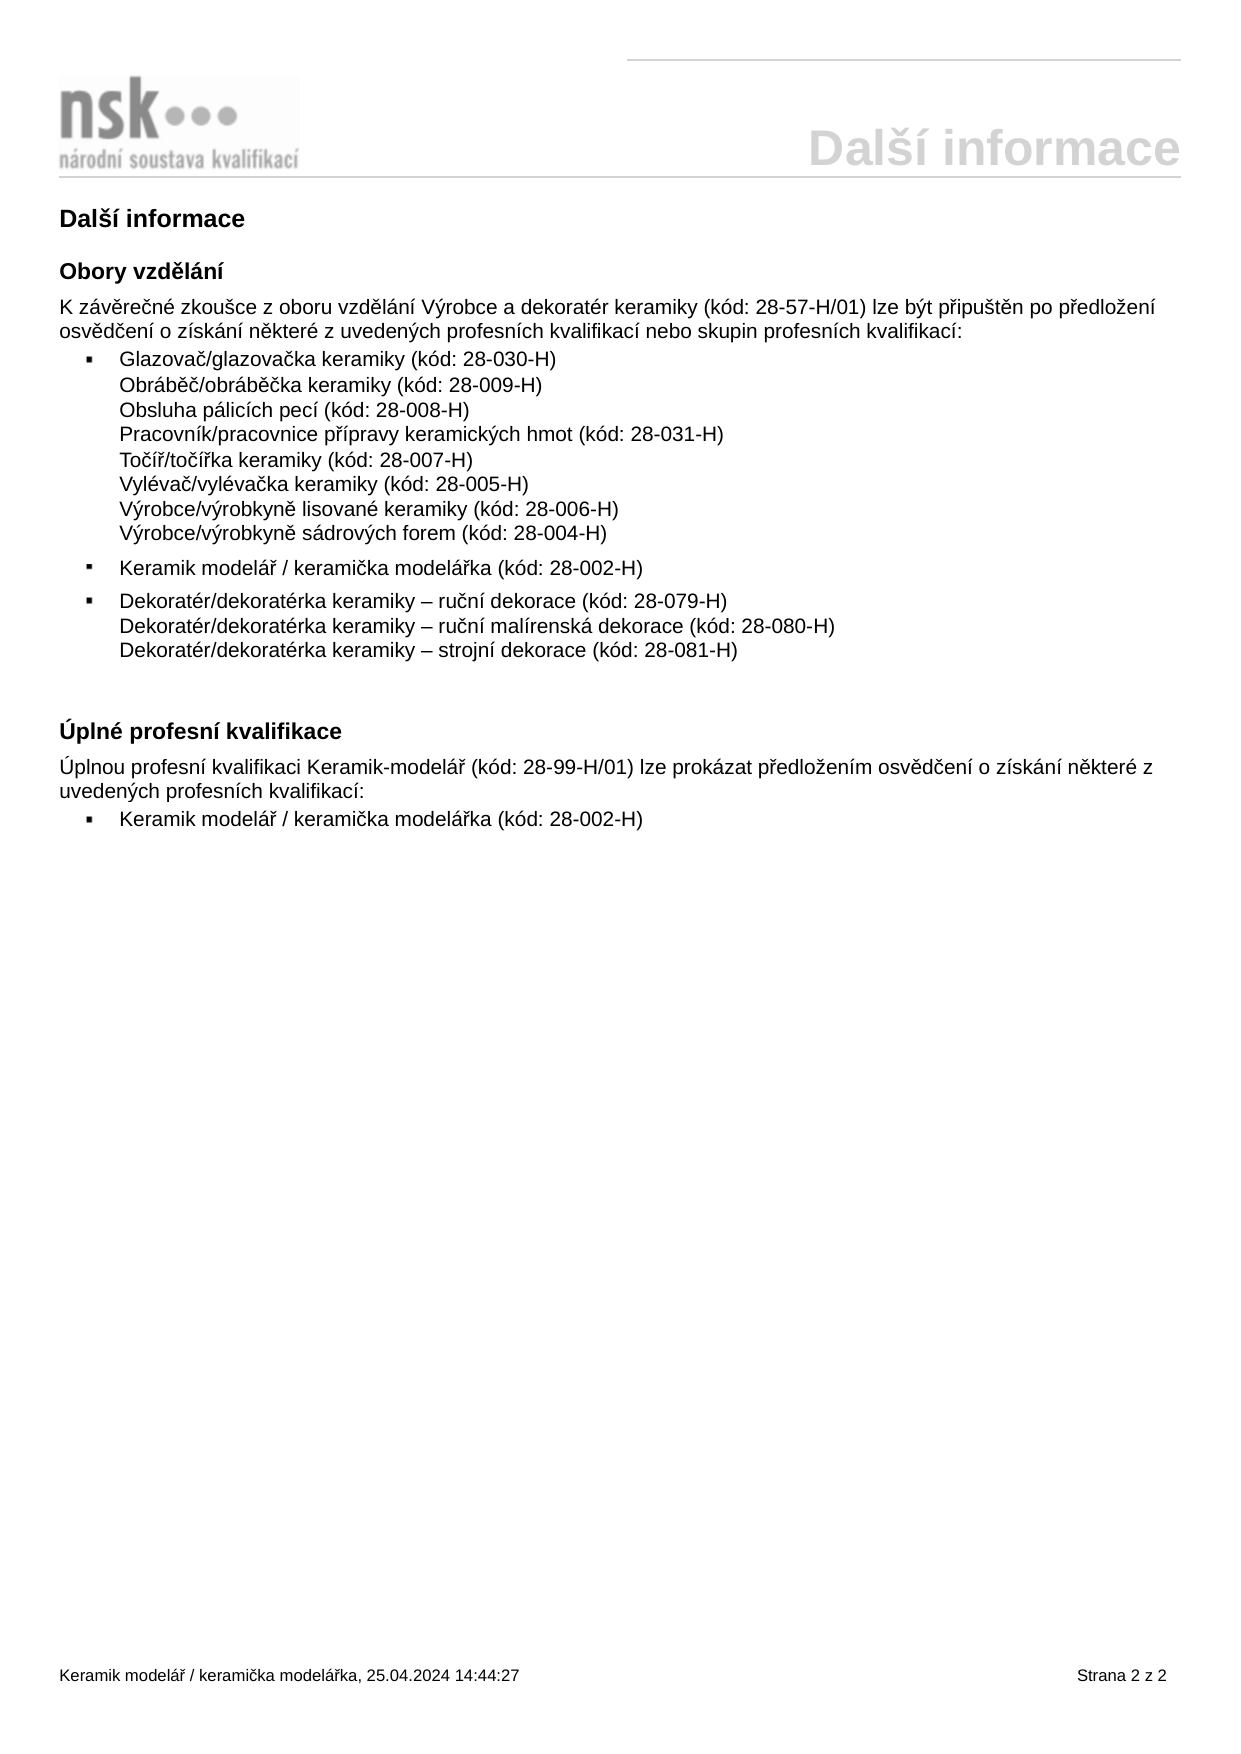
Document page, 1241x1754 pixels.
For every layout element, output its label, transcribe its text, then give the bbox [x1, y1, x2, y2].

table_cell Úplnou profesní kvalifikaci Keramik-modelář (kód: 28-99-H/01) lze prokázat předložením osvědčení o získání některé z uvedených profesních kvalifikací: [59, 755, 1181, 801]
table_cell [59, 497, 119, 521]
table_cell [619, 580, 627, 588]
table_cell [1167, 695, 1181, 707]
table_cell Dekoratér/dekoratérka keramiky – ruční dekorace (kód: 28-079-H) [119, 589, 1181, 614]
table_cell [619, 833, 627, 864]
table_cell [482, 833, 619, 864]
table_cell [59, 236, 119, 248]
table_cell [861, 1412, 1167, 1658]
table_cell [861, 663, 1167, 695]
picture [58, 59, 620, 171]
table_cell [1167, 1658, 1181, 1694]
table_cell [59, 1412, 119, 1658]
table_cell [627, 695, 861, 707]
table_cell [119, 547, 482, 556]
table_cell [482, 1164, 619, 1412]
table_cell [861, 343, 1167, 347]
table_cell [59, 373, 119, 398]
table_cell [627, 801, 861, 807]
table_cell [627, 580, 861, 588]
table_cell [119, 236, 482, 248]
table_cell [59, 521, 119, 547]
table_cell Vylévač/vylévačka keramiky (kód: 28-005-H) [119, 472, 1181, 497]
picture [59, 347, 119, 372]
table_cell [861, 1164, 1167, 1412]
table_cell [861, 580, 1167, 588]
table_cell [627, 864, 861, 1164]
table_cell [119, 343, 482, 347]
table_cell K závěrečné zkoušce z oboru vzdělání Výrobce a dekoratér keramiky (kód: 28-57-H/01) lze být připuštěn po předložení osvědčení o získání některé z uvedených profesních kvalifikací nebo skupin profesních kvalifikací: [59, 295, 1181, 343]
table_cell [59, 1164, 119, 1412]
table_cell Strana 2 z 2 [861, 1658, 1167, 1694]
table_cell Glazovač/glazovačka keramiky (kód: 28-030-H) [119, 347, 1181, 373]
table_cell [619, 547, 627, 556]
table_cell [59, 547, 119, 555]
table_cell [619, 663, 627, 695]
table_cell Úplné profesní kvalifikace [59, 707, 1181, 755]
picture [59, 588, 119, 613]
table_cell [1167, 343, 1181, 347]
table_cell [1167, 580, 1181, 588]
table_cell [59, 663, 119, 695]
table_cell [1167, 547, 1181, 556]
table_cell [861, 864, 1167, 1164]
table_cell [627, 547, 861, 556]
table_cell [619, 236, 627, 248]
table_cell [119, 194, 482, 200]
table_cell [59, 171, 119, 176]
table_cell [59, 833, 119, 864]
table_cell [1167, 194, 1181, 200]
table_cell [119, 864, 482, 1164]
table_cell [59, 614, 119, 638]
table_cell [482, 343, 619, 347]
table_cell [1167, 1164, 1181, 1412]
table_cell [619, 1412, 627, 1658]
table_cell [619, 170, 627, 176]
table_cell [482, 864, 619, 1164]
table_cell [482, 801, 619, 807]
table_cell [59, 695, 119, 707]
table_cell [861, 695, 1167, 707]
table_cell [59, 422, 119, 448]
table_cell [119, 580, 482, 588]
table_cell [59, 472, 119, 497]
table_cell [119, 695, 482, 707]
table_cell [1167, 1412, 1181, 1658]
table_cell Další informace [59, 200, 1181, 236]
table_cell [861, 833, 1167, 864]
table_cell Dekoratér/dekoratérka keramiky – strojní dekorace (kód: 28-081-H) [119, 638, 1181, 663]
table_cell [59, 801, 119, 807]
table_cell Další informace [627, 61, 1181, 176]
table_cell Pracovník/pracovnice přípravy keramických hmot (kód: 28-031-H) [119, 422, 1181, 448]
table_cell Obory vzdělání [59, 248, 1181, 295]
table_cell Obráběč/obráběčka keramiky (kód: 28-009-H) [119, 373, 1181, 398]
table_cell [627, 833, 861, 864]
table_cell [620, 59, 627, 170]
table_cell [59, 864, 119, 1164]
table_cell [119, 801, 482, 807]
table_cell [119, 1412, 482, 1658]
table_cell [482, 1412, 619, 1658]
table_cell [619, 801, 627, 807]
table_cell [482, 194, 619, 200]
table_cell [1167, 663, 1181, 695]
table_cell [619, 1164, 627, 1412]
table_cell [861, 547, 1167, 556]
table_cell [59, 178, 1181, 194]
table_cell [119, 1164, 482, 1412]
table_cell [627, 1412, 861, 1658]
table_cell [482, 695, 619, 707]
table_cell [119, 171, 482, 176]
table_cell [627, 236, 861, 248]
table_cell [482, 580, 619, 588]
table_cell Výrobce/výrobkyně lisované keramiky (kód: 28-006-H) [119, 497, 1181, 521]
table_cell Keramik modelář / keramička modelářka (kód: 28-002-H) [119, 807, 1181, 833]
table_cell Výrobce/výrobkyně sádrových forem (kód: 28-004-H) [119, 521, 1181, 547]
table_cell Obsluha pálicích pecí (kód: 28-008-H) [119, 398, 1181, 422]
table_cell [627, 343, 861, 347]
picture [59, 807, 119, 832]
table_cell [1167, 864, 1181, 1164]
table_cell [861, 236, 1167, 248]
table_cell [59, 580, 119, 588]
table_cell [619, 194, 627, 200]
table_cell [861, 194, 1167, 200]
table_cell [119, 833, 482, 864]
table_cell [627, 194, 861, 200]
table_cell [59, 398, 119, 422]
table_cell [482, 236, 619, 248]
table_cell Keramik modelář / keramička modelářka (kód: 28-002-H) [119, 556, 1181, 579]
table_cell [59, 194, 119, 200]
table_cell Keramik modelář / keramička modelářka, 25.04.2024 14:44:27 [59, 1658, 861, 1694]
table_cell [482, 171, 619, 176]
table_cell [482, 663, 619, 695]
table_cell [627, 663, 861, 695]
table_cell [1167, 236, 1181, 248]
table_cell [619, 864, 627, 1164]
table_cell [619, 695, 627, 707]
picture [59, 555, 119, 578]
table_cell [119, 663, 482, 695]
table_cell [482, 547, 619, 556]
table_cell Točíř/točířka keramiky (kód: 28-007-H) [119, 448, 1181, 472]
table_cell [627, 1164, 861, 1412]
table_cell [59, 638, 119, 663]
table_cell [861, 801, 1167, 807]
table_cell [59, 343, 119, 347]
table_cell [1167, 833, 1181, 864]
table_cell [59, 448, 119, 472]
table_cell Dekoratér/dekoratérka keramiky – ruční malírenská dekorace (kód: 28-080-H) [119, 614, 1181, 638]
table_cell [1167, 801, 1181, 807]
